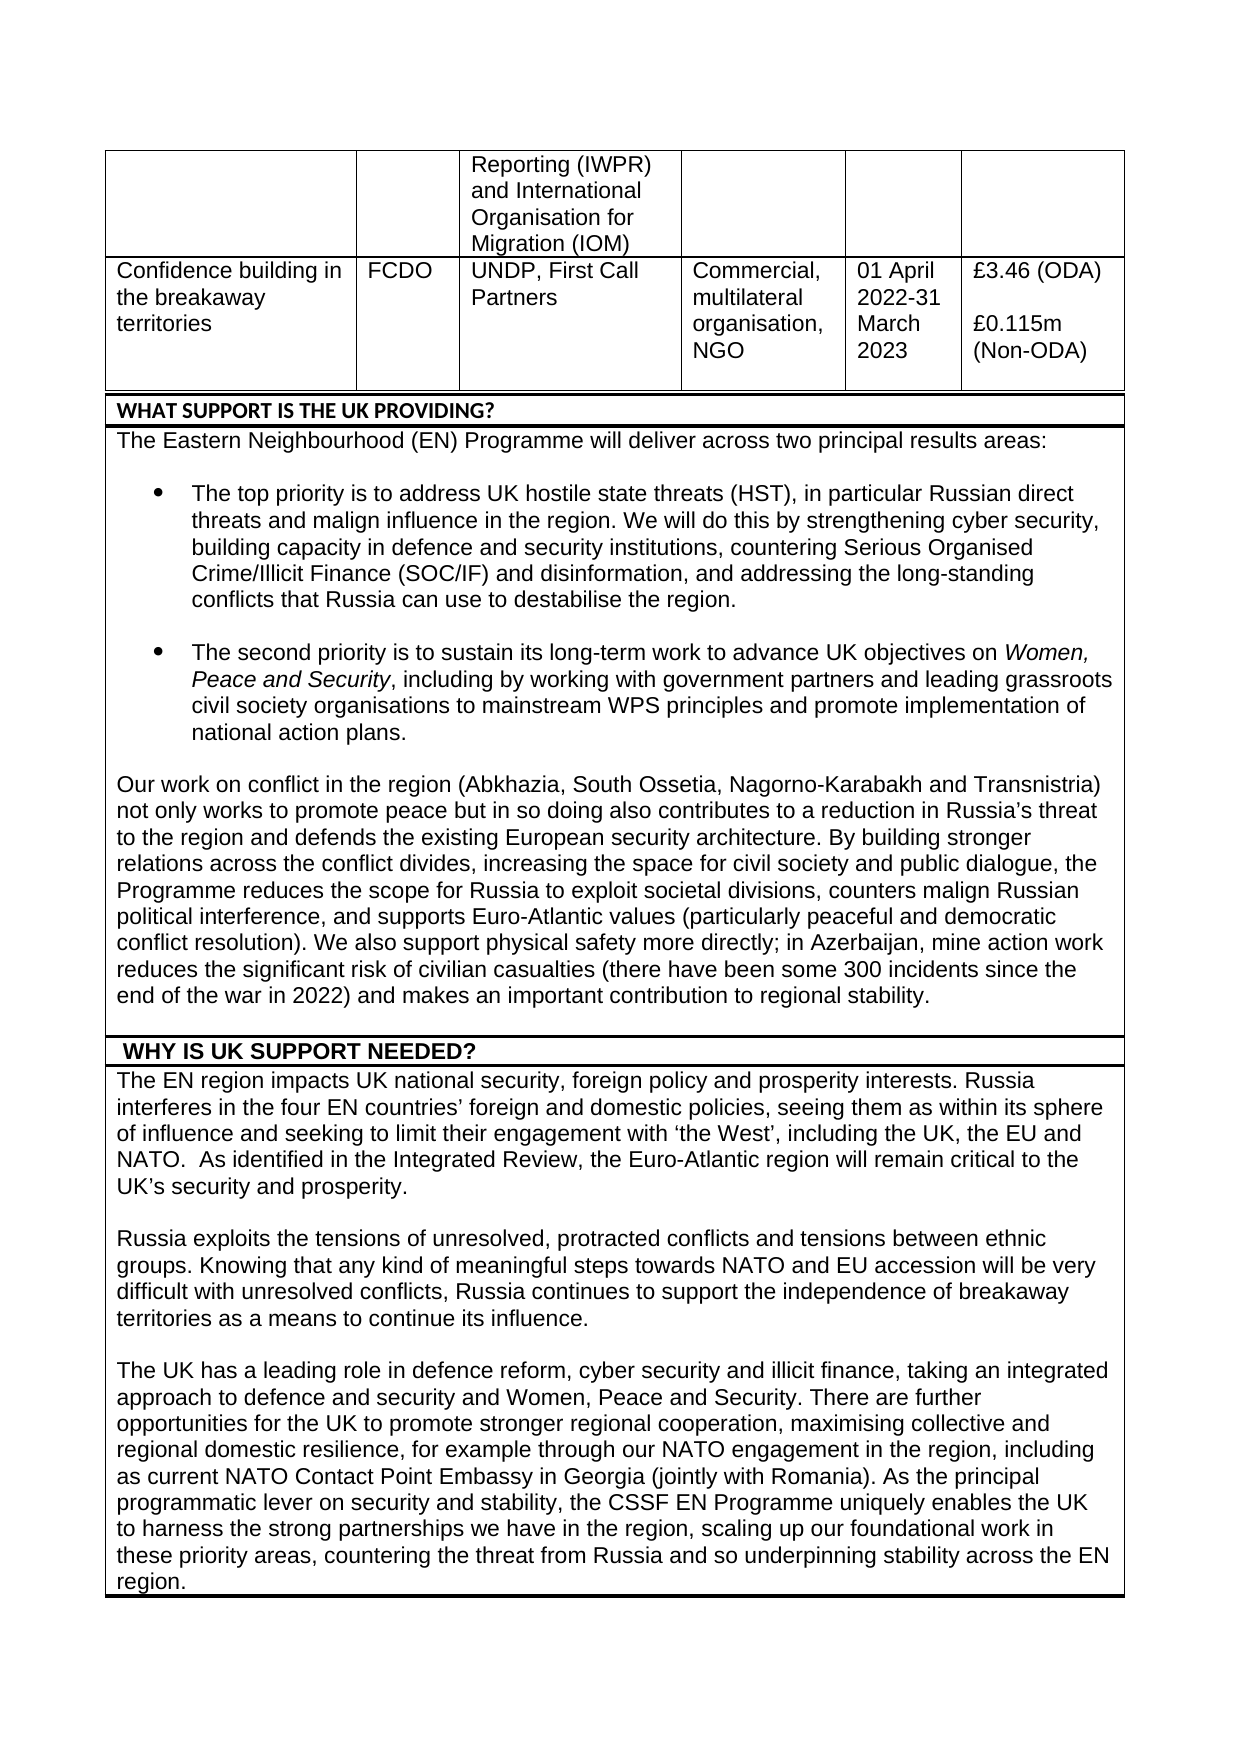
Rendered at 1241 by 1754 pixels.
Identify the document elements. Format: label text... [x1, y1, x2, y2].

table_cell Commercial, multilateral organisation, NGO [682, 258, 845, 390]
table_cell FCDO [357, 258, 459, 390]
table_header WHAT SUPPORT IS THE UK PROVIDING? [106, 396, 1124, 424]
table_cell UNDP, First Call Partners [460, 258, 681, 390]
table_cell [962, 151, 1124, 256]
table_cell [357, 151, 459, 256]
table_cell [106, 151, 356, 256]
table_cell Confidence building in the breakaway territories [106, 258, 356, 390]
table_cell The EN region impacts UK national security, foreign policy and prosperity interests. Russia interferes in the four EN countries’ foreign and domestic policies, seeing them as within its sphere of influence and seeking to limit their engagement with ‘the West’, including the UK, the EU and NATO. As identified in the Integrated Review, the Euro-Atlantic region will remain critical to the UK’s security and prosperity. Russia exploits the tensions of unresolved, protracted conflicts and tensions between ethnic groups. Knowing that any kind of meaningful steps towards NATO and EU accession will be very difficult with unresolved conflicts, Russia continues to support the independence of breakaway territories as a means to continue its influence. The UK has a leading role in defence reform, cyber security and illicit finance, taking an integrated approach to defence and security and Women, Peace and Security. There are further opportunities for the UK to promote stronger regional cooperation, maximising collective and regional domestic resilience, for example through our NATO engagement in the region, including as current NATO Contact Point Embassy in Georgia (jointly with Romania). As the principal programmatic lever on security and stability, the CSSF EN Programme uniquely enables the UK to harness the strong partnerships we have in the region, scaling up our foundational work in these priority areas, countering the threat from Russia and so underpinning stability across the EN region. [106, 1067, 1124, 1594]
table_cell 01 April 2022-31 March 2023 [846, 258, 961, 390]
table_cell [846, 151, 961, 256]
table_cell £3.46 (ODA) £0.115m (Non-ODA) [962, 258, 1124, 390]
table_cell [682, 151, 845, 256]
table_cell WHY IS UK SUPPORT NEEDED? [106, 1038, 1124, 1064]
table_cell Reporting (IWPR) and International Organisation for Migration (IOM) [460, 151, 681, 256]
table_cell The Eastern Neighbourhood (EN) Programme will deliver across two principal results areas: The top priority is to address UK hostile state threats (HST), in particular Russian direct threats and malign influence in the region. We will do this by strengthening cyber security, building capacity in defence and security institutions, countering Serious Organised Crime/Illicit Finance (SOC/IF) and disinformation, and addressing the long-standing conflicts that Russia can use to destabilise the region. The second priority is to sustain its long-term work to advance UK objectives on Women, Peace and Security, including by working with government partners and leading grassroots civil society organisations to mainstream WPS principles and promote implementation of national action plans. Our work on conflict in the region (Abkhazia, South Ossetia, Nagorno-Karabakh and Transnistria) not only works to promote peace but in so doing also contributes to a reduction in Russia’s threat to the region and defends the existing European security architecture. By building stronger relations across the conflict divides, increasing the space for civil society and public dialogue, the Programme reduces the scope for Russia to exploit societal divisions, counters malign Russian political interference, and supports Euro-Atlantic values (particularly peaceful and democratic conflict resolution). We also support physical safety more directly; in Azerbaijan, mine action work reduces the significant risk of civilian casualties (there have been some 300 incidents since the end of the war in 2022) and makes an important contribution to regional stability. [106, 428, 1124, 1035]
